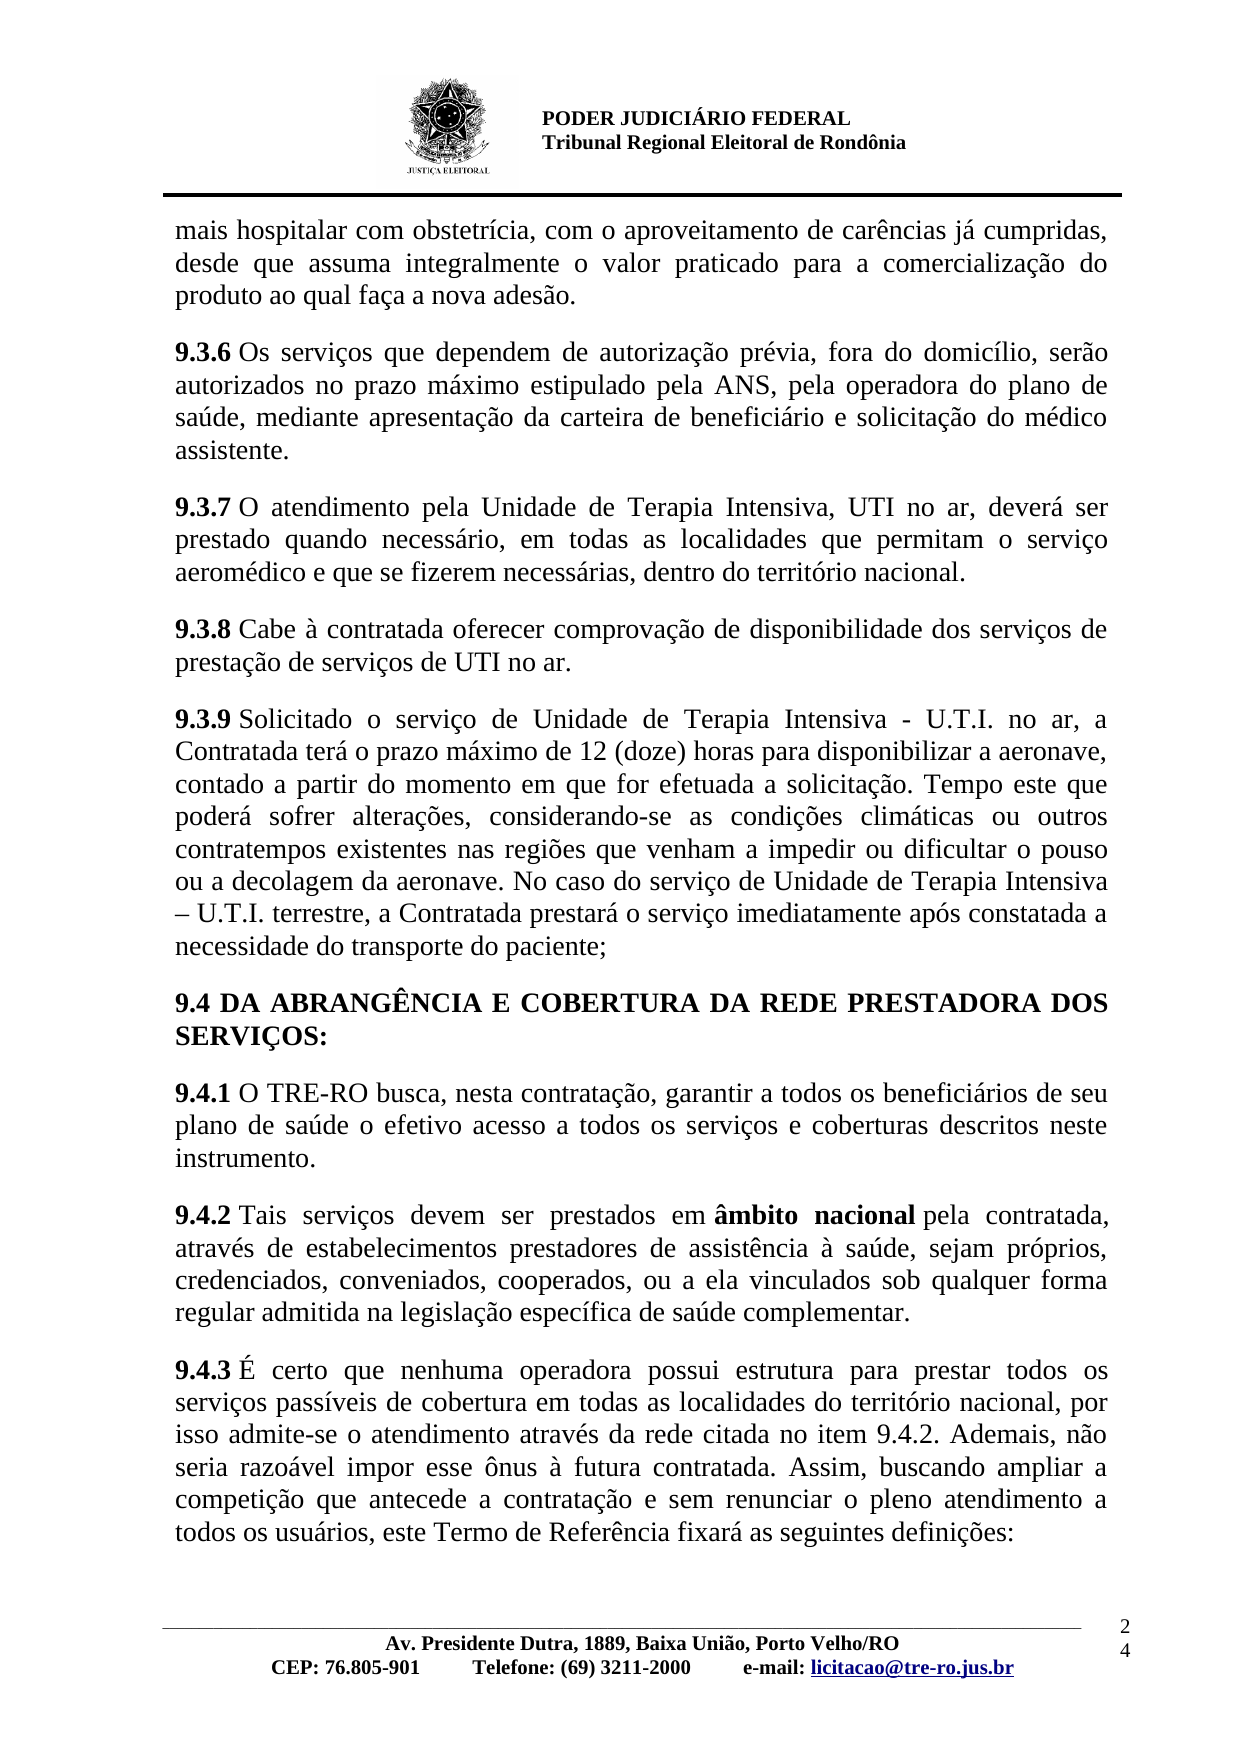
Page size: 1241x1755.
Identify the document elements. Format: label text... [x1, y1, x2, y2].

text 9.3.7 O atendimento pela Unidade de Terapia Intensiva, UTI no ar, deverá ser prestado quando necessário, em todas as localidades que permitam o serviço aeromédico e que se fizerem necessárias, dentro do território nacional. [175, 490, 1110, 587]
text 9.3.6 Os serviços que dependem de autorização prévia, fora do domicílio, serão autorizados no prazo máximo estipulado pela ANS, pela operadora do plano de saúde, mediante apresentação da carteira de beneficiário e solicitação do médico assistente. [175, 336, 1110, 465]
text 9.4.2 Tais serviços devem ser prestados em âmbito nacional pela contratada, através de estabelecimentos prestadores de assistência à saúde, sejam próprios, credenciados, conveniados, cooperados, ou a ela vinculados sob qualquer forma regular admitida na legislação específica de saúde complementar. [175, 1198, 1110, 1328]
text mais hospitalar com obstetrícia, com o aproveitamento de carências já cumpridas, desde que assuma integralmente o valor praticado para a comercialização do produto ao qual faça a nova adesão. [175, 213, 1110, 311]
text 9.3.9 Solicitado o serviço de Unidade de Terapia Intensiva - U.T.I. no ar, a Contratada terá o prazo máximo de 12 (doze) horas para disponibilizar a aeronave, contado a partir do momento em que for efetuada a solicitação. Tempo este que poderá sofrer alterações, considerando-se as condições climáticas ou outros contratempos existentes nas regiões que venham a impedir ou dificultar o pouso ou a decolagem da aeronave. No caso do serviço de Unidade de Terapia Intensiva – U.T.I. terrestre, a Contratada prestará o serviço imediatamente após constatada a necessidade do transporte do paciente; [175, 702, 1110, 961]
text 9.4 DA ABRANGÊNCIA E COBERTURA DA REDE PRESTADORA DOS SERVIÇOS: [175, 986, 1110, 1051]
text 9.4.3 É certo que nenhuma operadora possui estrutura para prestar todos os serviços passíveis de cobertura em todas as localidades do território nacional, por isso admite-se o atendimento através da rede citada no item 9.4.2. Ademais, não seria razoável impor esse ônus à futura contratada. Assim, buscando ampliar a competição que antecede a contratação e sem renunciar o pleno atendimento a todos os usuários, este Termo de Referência fixará as seguintes definições: [175, 1353, 1110, 1547]
text 9.4.1 O TRE-RO busca, nesta contratação, garantir a todos os beneficiários de seu plano de saúde o efetivo acesso a todos os serviços e coberturas descritos neste instrumento. [175, 1076, 1110, 1173]
text 9.3.8 Cabe à contratada oferecer comprovação de disponibilidade dos serviços de prestação de serviços de UTI no ar. [175, 612, 1110, 677]
